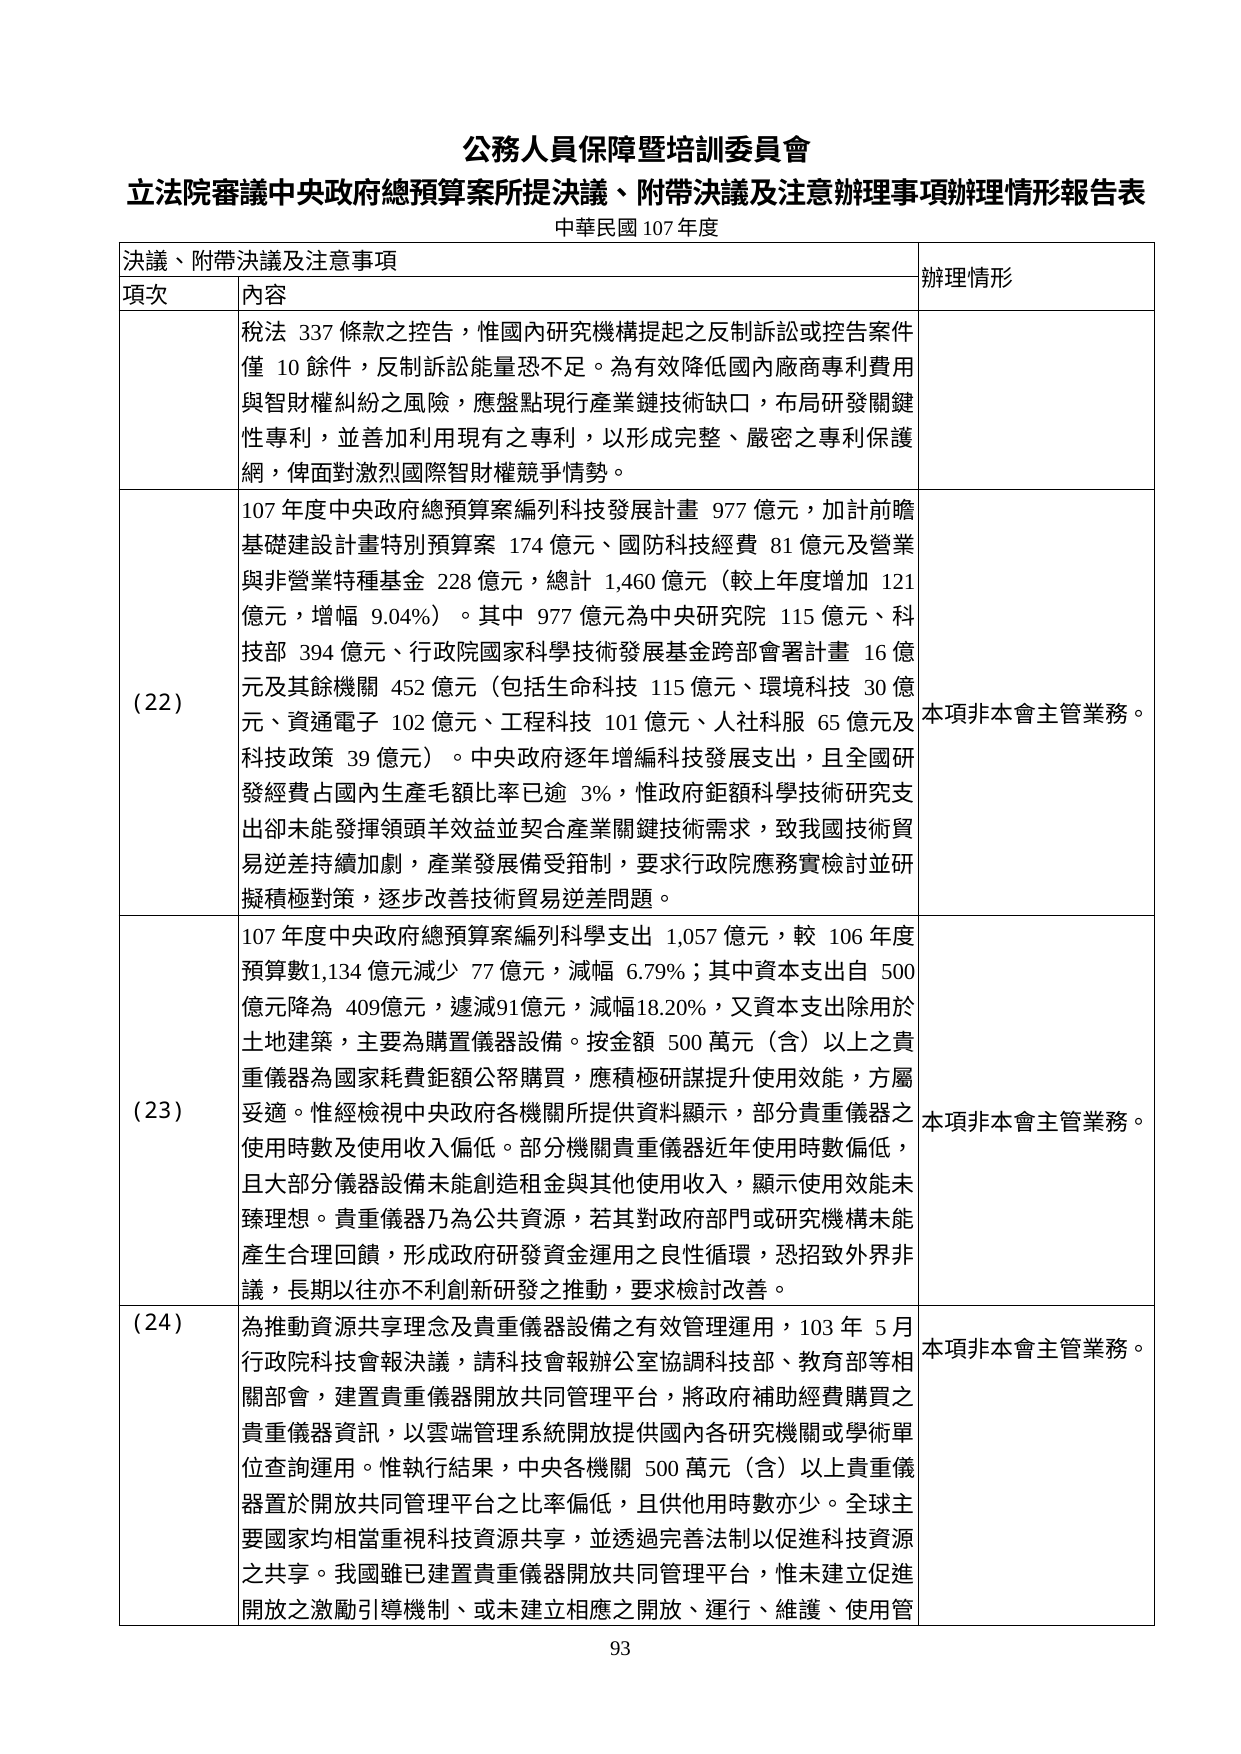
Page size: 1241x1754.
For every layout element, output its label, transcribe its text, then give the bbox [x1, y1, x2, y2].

table_cell 立法院審議中央政府總預算案所提決議、附帶決議及注意辦理事項辦理情形報告表 [119, 169, 1155, 212]
table_cell [120, 916, 238, 1305]
table_cell 107 年度中央政府總預算案編列科學支出 1,057 億元，較 106 年度預算數1,134 億元減少 77 億元，減幅 6.79%；其中資本支出自 500 億元降為 409億元，遽減91億元，減幅18.20%，又資本支出除用於土地建築，主要為購置儀器設備。按金額 500 萬元（含）以上之貴重儀器為國家耗費鉅額公帑購買，應積極研謀提升使用效能，方屬妥適。惟經檢視中央政府各機關所提供資料顯示，部分貴重儀器之使用時數及使用收入偏低。部分機關貴重儀器近年使用時數偏低，且大部分儀器設備未能創造租金與其他使用收入，顯示使用效能未臻理想。貴重儀器乃為公共資源，若其對政府部門或研究機構未能產生合理回饋，形成政府研發資金運用之良性循環，恐招致外界非議，長期以往亦不利創新研發之推動，要求檢討改善。 [239, 916, 918, 1305]
table_cell 本項非本會主管業務。 [919, 916, 1154, 1305]
table_cell 決議、附帶決議及注意事項 [120, 243, 918, 276]
table_cell 為推動資源共享理念及貴重儀器設備之有效管理運用，103 年 5 月行政院科技會報決議，請科技會報辦公室協調科技部、教育部等相關部會，建置貴重儀器開放共同管理平台，將政府補助經費購買之貴重儀器資訊，以雲端管理系統開放提供國內各研究機關或學術單位查詢運用。惟執行結果，中央各機關 500 萬元（含）以上貴重儀器置於開放共同管理平台之比率偏低，且供他用時數亦少。全球主要國家均相當重視科技資源共享，並透過完善法制以促進科技資源之共享。我國雖已建置貴重儀器開放共同管理平台，惟未建立促進開放之激勵引導機制、或未建立相應之開放、運行、維護、使用管 [239, 1306, 918, 1625]
table_cell 107 年度中央政府總預算案編列科技發展計畫 977 億元，加計前瞻基礎建設計畫特別預算案 174 億元、國防科技經費 81 億元及營業與非營業特種基金 228 億元，總計 1,460 億元（較上年度增加 121 億元，增幅 9.04%）。其中 977 億元為中央研究院 115 億元、科技部 394 億元、行政院國家科學技術發展基金跨部會署計畫 16 億元及其餘機關 452 億元（包括生命科技 115 億元、環境科技 30 億元、資通電子 102 億元、工程科技 101 億元、人社科服 65 億元及科技政策 39 億元）。中央政府逐年增編科技發展支出，且全國研發經費占國內生產毛額比率已逾 3%，惟政府鉅額科學技術研究支出卻未能發揮領頭羊效益並契合產業關鍵技術需求，致我國技術貿易逆差持續加劇，產業發展備受箝制，要求行政院應務實檢討並研擬積極對策，逐步改善技術貿易逆差問題。 [239, 490, 918, 914]
table_cell 項次 [120, 277, 238, 310]
table_cell 稅法 337 條款之控告，惟國內研究機構提起之反制訴訟或控告案件僅 10 餘件，反制訴訟能量恐不足。為有效降低國內廠商專利費用與智財權糾紛之風險，應盤點現行產業鏈技術缺口，布局研發關鍵性專利，並善加利用現有之專利，以形成完整、嚴密之專利保護網，俾面對激烈國際智財權競爭情勢。 [239, 311, 918, 488]
table_cell 中華民國107年度 [119, 212, 1155, 242]
table_cell 本項非本會主管業務。 [919, 490, 1154, 914]
table_cell 本項非本會主管業務。 [919, 1306, 1154, 1625]
table_header 公務人員保障暨培訓委員會 [119, 127, 1155, 169]
table_cell 辦理情形 [919, 243, 1154, 310]
table_cell [120, 1306, 238, 1625]
table_cell [120, 311, 238, 488]
table_cell 內容 [239, 277, 918, 310]
table_cell [919, 311, 1154, 488]
table_cell [120, 490, 238, 914]
